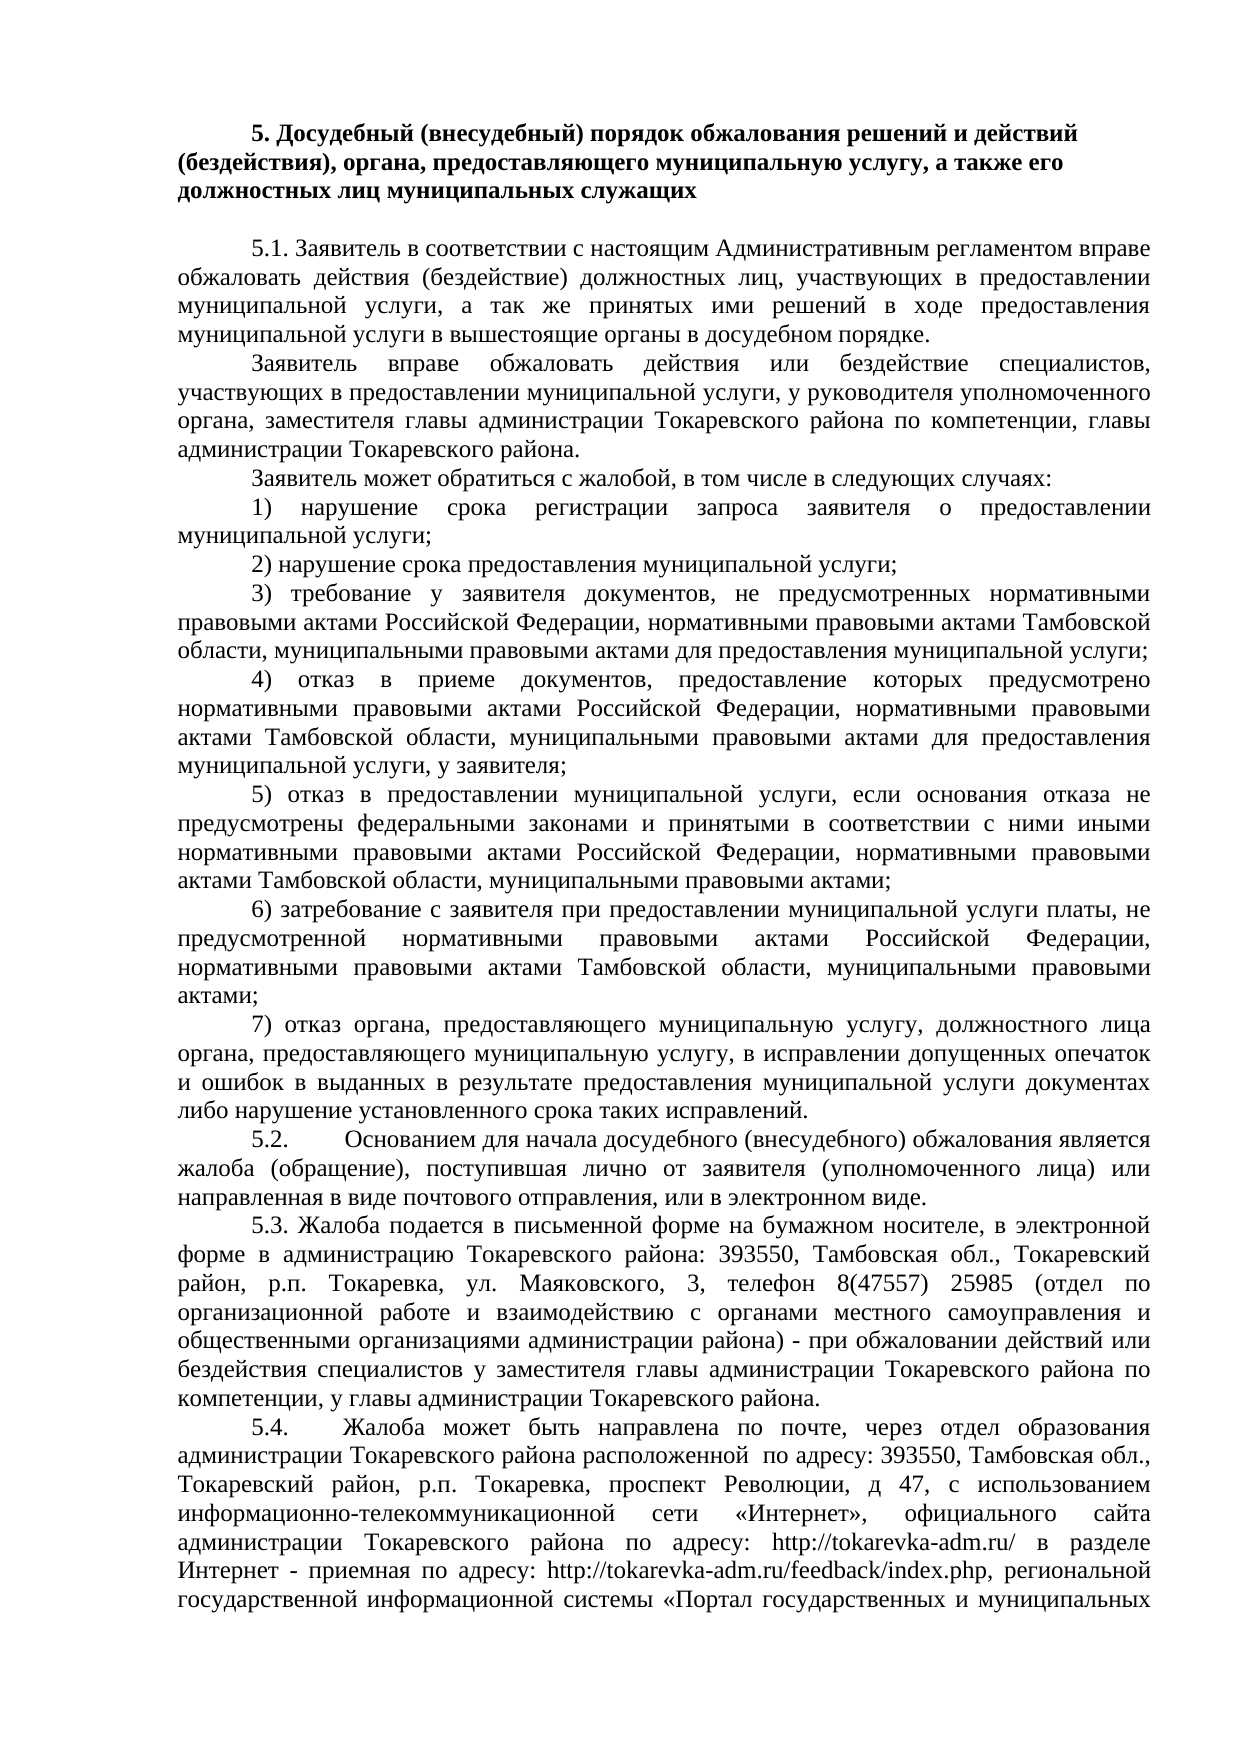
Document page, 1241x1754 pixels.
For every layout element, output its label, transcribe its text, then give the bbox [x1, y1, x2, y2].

text 5. Досудебный (внесудебный) порядок обжалования решений и действий (бездействия), органа, предоставляющего муниципальную услугу, а также его должностных лиц муниципальных служащих [177, 118, 1152, 204]
text 5.2. Основанием для начала досудебного (внесудебного) обжалования является жалоба (обращение), поступившая лично от заявителя (уполномоченного лица) или направленная в виде почтового отправления, или в электронном виде. [177, 1124, 1152, 1211]
text 3) требование у заявителя документов, не предусмотренных нормативными правовыми актами Российской Федерации, нормативными правовыми актами Тамбовской области, муниципальными правовыми актами для предоставления муниципальной услуги; [177, 578, 1152, 664]
text 5.4. Жалоба может быть направлена по почте, через отдел образования администрации Токаревского района расположенной по адресу: 393550, Тамбовская обл., Токаревский район, р.п. Токаревка, проспект Революции, д 47, с использованием информационно-телекоммуникационной сети «Интернет», официального сайта администрации Токаревского района по адресу: http://tokarevka-adm.ru/ в разделе Интернет - приемная по адресу: http://tokarevka-adm.ru/feedback/index.php, региональной государственной информационной системы «Портал государственных и муниципальных [177, 1412, 1152, 1613]
text 5) отказ в предоставлении муниципальной услуги, если основания отказа не предусмотрены федеральными законами и принятыми в соответствии с ними иными нормативными правовыми актами Российской Федерации, нормативными правовыми актами Тамбовской области, муниципальными правовыми актами; [177, 779, 1152, 894]
text 2) нарушение срока предоставления муниципальной услуги; [177, 549, 1152, 578]
text 5.3. Жалоба подается в письменной форме на бумажном носителе, в электронной форме в администрацию Токаревского района: 393550, Тамбовская обл., Токаревский район, р.п. Токаревка, ул. Маяковского, 3, телефон 8(47557) 25985 (отдел по организационной работе и взаимодействию с органами местного самоуправления и общественными организациями администрации района) - при обжаловании действий или бездействия специалистов у заместителя главы администрации Токаревского района по компетенции, у главы администрации Токаревского района. [177, 1211, 1152, 1412]
text Заявитель вправе обжаловать действия или бездействие специалистов, участвующих в предоставлении муниципальной услуги, у руководителя уполномоченного органа, заместителя главы администрации Токаревского района по компетенции, главы администрации Токаревского района. [177, 348, 1152, 463]
text 7) отказ органа, предоставляющего муниципальную услугу, должностного лица органа, предоставляющего муниципальную услугу, в исправлении допущенных опечаток и ошибок в выданных в результате предоставления муниципальной услуги документах либо нарушение установленного срока таких исправлений. [177, 1009, 1152, 1124]
text 1) нарушение срока регистрации запроса заявителя о предоставлении муниципальной услуги; [177, 492, 1152, 549]
text 4) отказ в приеме документов, предоставление которых предусмотрено нормативными правовыми актами Российской Федерации, нормативными правовыми актами Тамбовской области, муниципальными правовыми актами для предоставления муниципальной услуги, у заявителя; [177, 664, 1152, 779]
text Заявитель может обратиться с жалобой, в том числе в следующих случаях: [177, 463, 1152, 492]
text 6) затребование с заявителя при предоставлении муниципальной услуги платы, не предусмотренной нормативными правовыми актами Российской Федерации, нормативными правовыми актами Тамбовской области, муниципальными правовыми актами; [177, 894, 1152, 1009]
text 5.1. Заявитель в соответствии с настоящим Административным регламентом вправе обжаловать действия (бездействие) должностных лиц, участвующих в предоставлении муниципальной услуги, а так же принятых ими решений в ходе предоставления муниципальной услуги в вышестоящие органы в досудебном порядке. [177, 233, 1152, 348]
